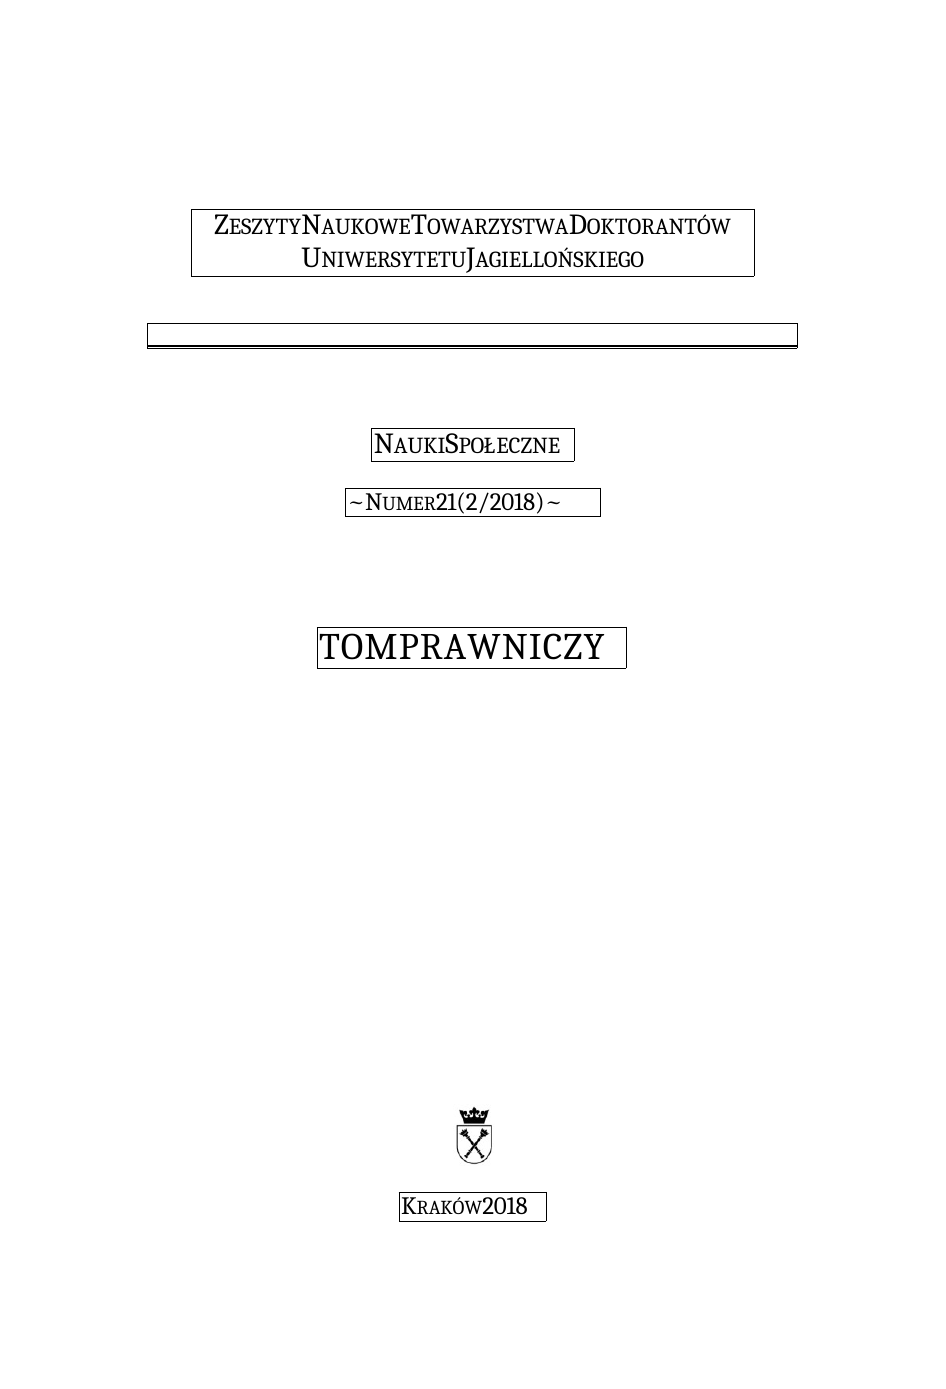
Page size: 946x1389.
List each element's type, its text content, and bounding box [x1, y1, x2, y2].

text NAUKISPOŁECZNE [373, 429, 573, 460]
text ZESZYTYNAUKOWETOWARZYSTWADOKTORANTÓW [192, 210, 754, 241]
text KRAKÓW2018 [401, 1193, 546, 1220]
picture [453, 1104, 495, 1166]
text ~NUMER21(2/2018)~ [347, 489, 600, 516]
text TOMPRAWNICZY [319, 628, 626, 668]
text UNIWERSYTETUJAGIELLOŃSKIEGO [192, 241, 754, 275]
